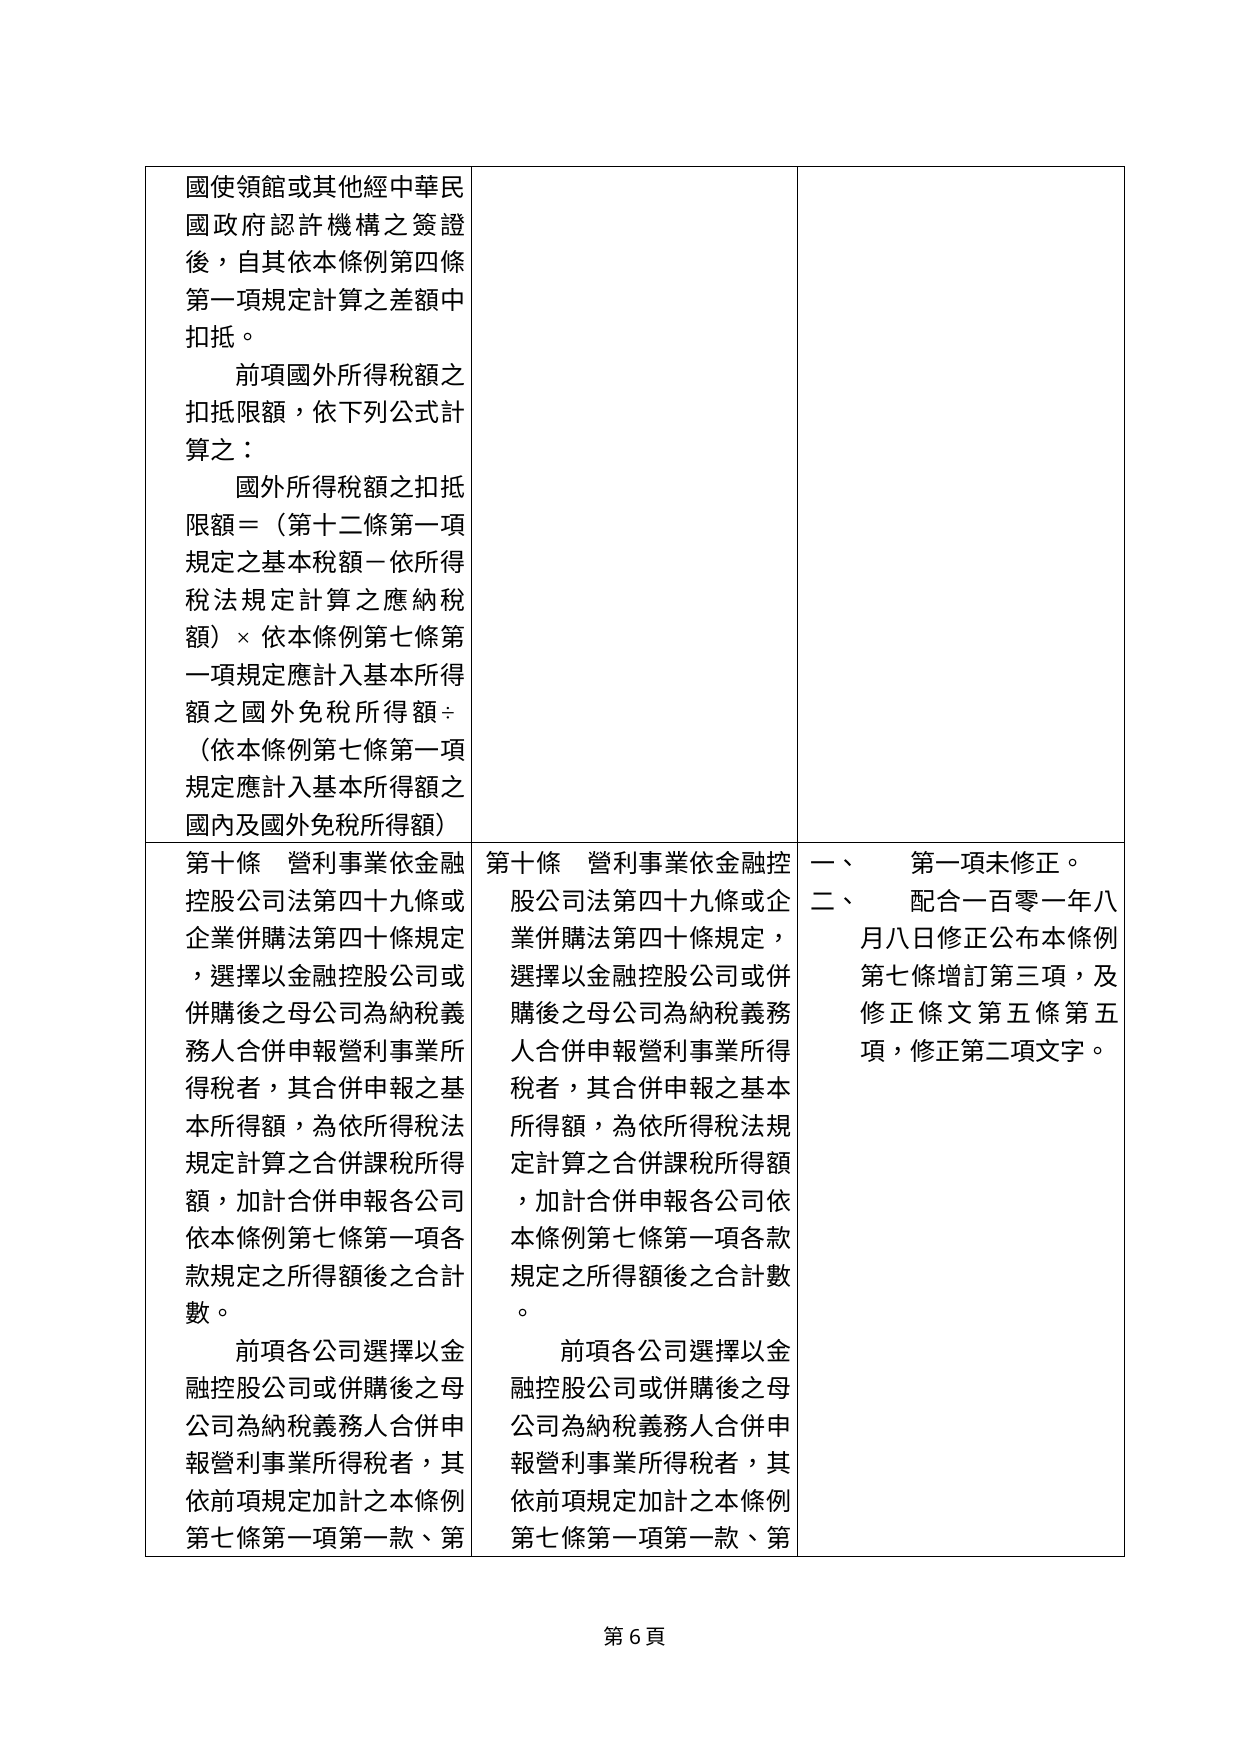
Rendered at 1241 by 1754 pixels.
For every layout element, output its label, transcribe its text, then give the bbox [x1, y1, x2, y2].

table_cell 第十條 營利事業依金融控股公司法第四十九條或企業併購法第四十條規定，選擇以金融控股公司或併購後之母公司為納稅義務人合併申報營利事業所得稅者，其合併申報之基本所得額，為依所得稅法規定計算之合併課稅所得額，加計合併申報各公司依本條例第七條第一項各款規定之所得額後之合計數。 前項各公司選擇以金融控股公司或併購後之母公司為納稅義務人合併申報營利事業所得稅者，其依前項規定加計之本條例第七條第一項第一款、第 [472, 843, 797, 1556]
table_cell 國使領館或其他經中華民國政府認許機構之簽證後，自其依本條例第四條第一項規定計算之差額中扣抵。 前項國外所得稅額之扣抵限額，依下列公式計算之： 國外所得稅額之扣抵限額＝（第十二條第一項規定之基本稅額－依所得稅法規定計算之應納稅額）×依本條例第七條第一項規定應計入基本所得額之國外免稅所得額÷（依本條例第七條第一項規定應計入基本所得額之國內及國外免稅所得額） [146, 167, 471, 842]
table_cell 第十條 營利事業依金融控股公司法第四十九條或企業併購法第四十條規定，選擇以金融控股公司或併購後之母公司為納稅義務人合併申報營利事業所得稅者，其合併申報之基本所得額，為依所得稅法規定計算之合併課稅所得額，加計合併申報各公司依本條例第七條第一項各款規定之所得額後之合計數。 前項各公司選擇以金融控股公司或併購後之母公司為納稅義務人合併申報營利事業所得稅者，其依前項規定加計之本條例第七條第一項第一款、第 [146, 843, 471, 1556]
table_cell [472, 167, 797, 842]
table_cell 第一項未修正。 配合一百零一年八月八日修正公布本條例第七條增訂第三項，及修正條文第五條第五項，修正第二項文字。 [798, 843, 1124, 1556]
table_cell 第一項及第二項未修正。 配合一百零一年八月八日修正公布本條例第七條增訂第三項，原第三項移列至第四項，修正第三項所引項次。 依所得稅法第二十四條規定，營利事業當年度所得額應以減除當年度損失後之金額計算，爰修正第四項有關計算本條例第七條第一項第一款、第九款及第十款加計項目之計算原則。其經計算餘額為正數者，以該餘額計入；為負數者，依同條第二項自以後年度同款所得額中減除。 揆諸最低稅負制之立法意旨，在使享有過多租稅減免優惠之營利事業對國家財政能有基本貢獻。依此，營利事業計算本條例第七條第一項第一款、第九款及第十款加計項目之金額時，倘有經稽徵機關核定之以前年度各該款損失者，應依該損失發生年度，逐年依序自以後年度各該款所得額中減除，爰將第四項後段移列第五項，並增列相關規定，以資明確。 配合本條例第七條第三項有關營利事業一百零二年度以後出售持有滿三年以上之股票得適用減半課稅之規定，增訂第六項，定明證券及期貨交易所得或損失之計算規定。舉例說明如下： （一）假設當年度出售持有滿三年以上之股票交易所得為新臺幣(下同)五百萬元，當年度出售其他有價證券及期貨交易所得為三百萬元，且無以前年度經稽徵機關核定之證券及期貨交易損失，則當年度應計入基本所得額之證券及期貨交易所得額為五百五十萬元(=500萬元×1/2+300萬元)。 （二）承上例，惟以前年度經稽徵機關核定之證券及期貨交易損失為二百萬元，當年度證券及期貨交易損益合計數為六百萬元(=500萬元+300萬元-200萬元)，則當年度應計入基本所得額之證券及期貨交易所得為三百五十萬元﹝=(500萬元×1/2)+100萬元﹞。 （三）假設當年度出售持有滿三年以上之股票交易所得為五百萬元，當年度出售其他有價證券及期貨交易損失二百萬元；以前年度經稽徵機關核定之證券及期貨交易損失為五十萬元，當年度證券及期貨交易損益合計數為二百五十萬元(=500萬元-200萬元-50萬元)，則當年度應計入基本所得額之證券及期貨交易所得為一百二十五萬元(=250萬元×1/2)。 增訂第七項，營利事業出售依本條例第七條第三項規定持有滿三年以上股票之持有期間計算，應採用先進先出法，以資適用。至營利事業計算證券交易損益時，其交易成本之估價，仍應依第七條規定辦理。 原第五項及第六項移列至第八項及第九項。 [798, 167, 1124, 842]
